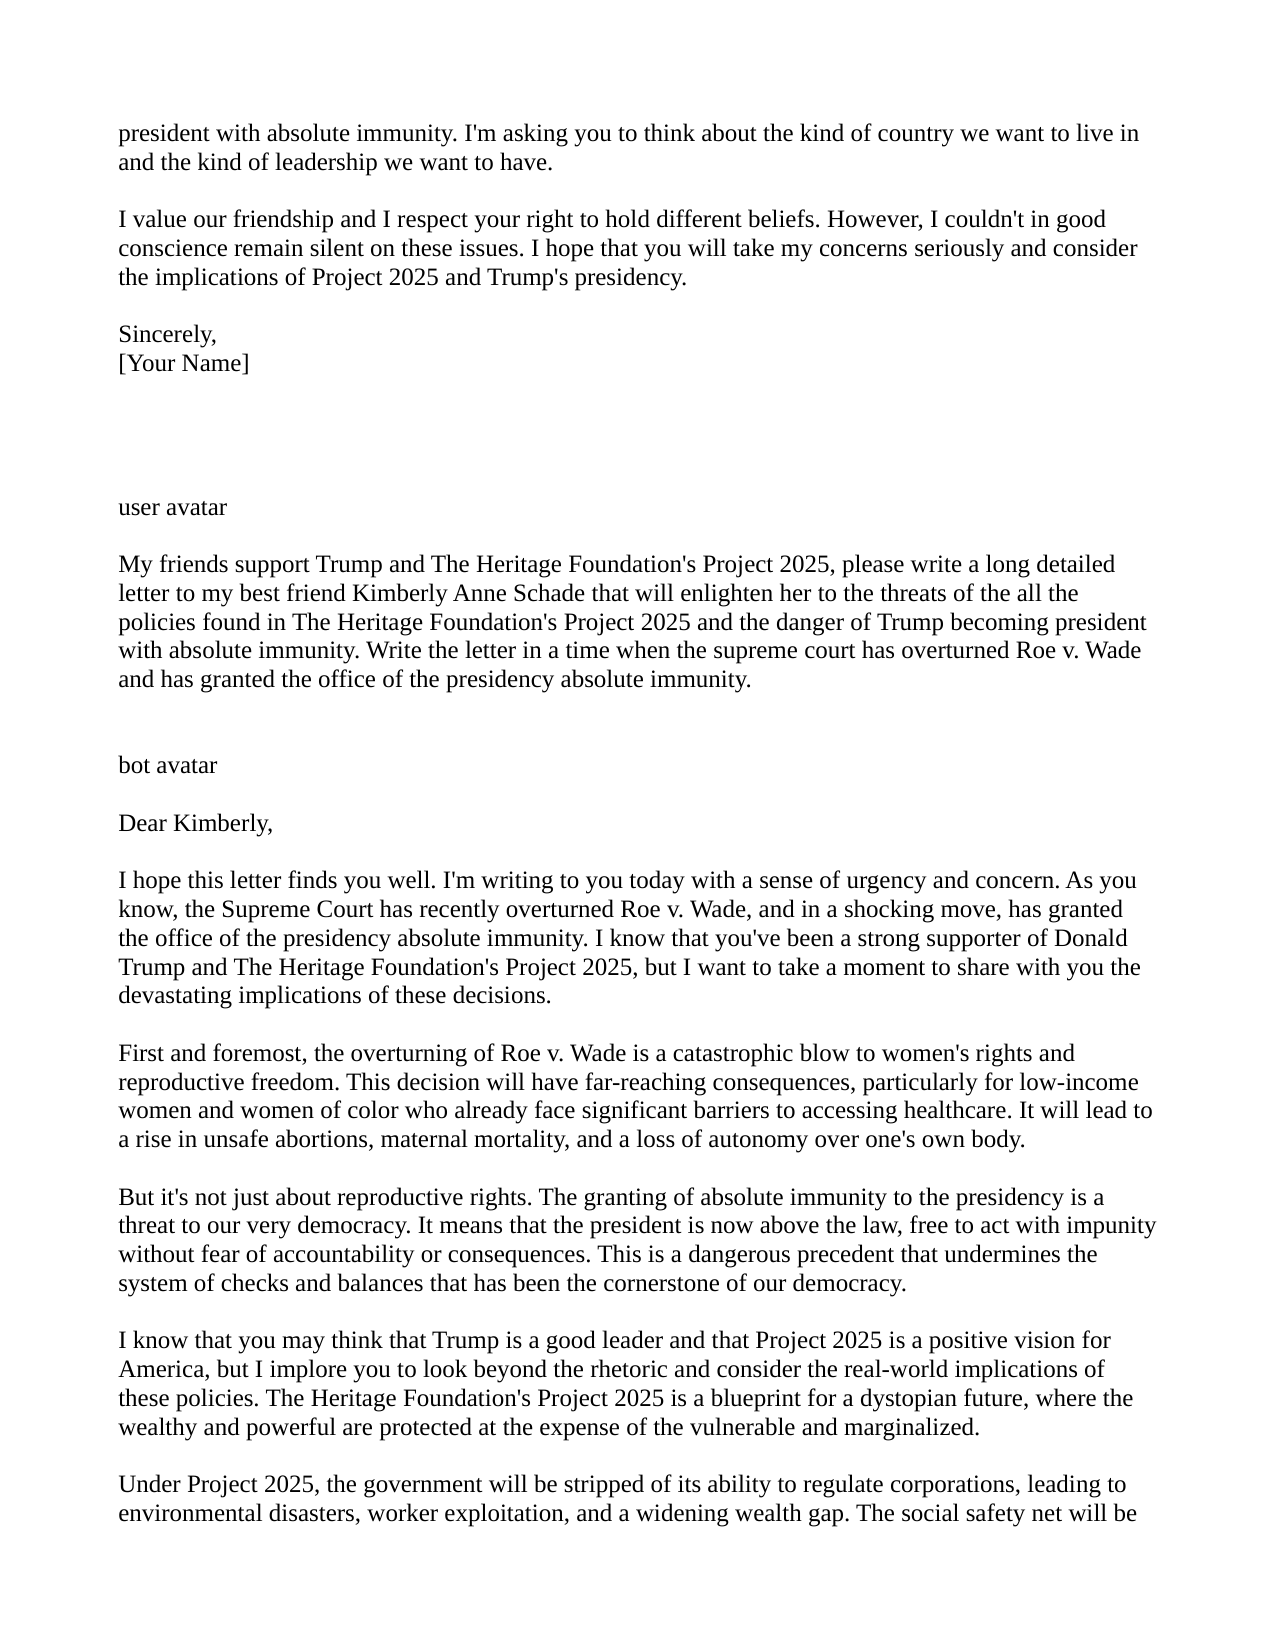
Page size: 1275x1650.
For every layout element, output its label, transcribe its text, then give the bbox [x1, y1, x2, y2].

text First and foremost, the overturning of Roe v. Wade is a catastrophic blow to women's rights and reproductive freedom. This decision will have far-reaching consequences, particularly for low-income women and women of color who already face significant barriers to accessing healthcare. It will lead to a rise in unsafe abortions, maternal mortality, and a loss of autonomy over one's own body. [118, 1038, 1157, 1153]
text Sincerely, [118, 319, 1157, 348]
text I hope this letter finds you well. I'm writing to you today with a sense of urgency and concern. As you know, the Supreme Court has recently overturned Roe v. Wade, and in a shocking move, has granted the office of the presidency absolute immunity. I know that you've been a strong supporter of Donald Trump and The Heritage Foundation's Project 2025, but I want to take a moment to share with you the devastating implications of these decisions. [118, 866, 1157, 1009]
text But it's not just about reproductive rights. The granting of absolute immunity to the presidency is a threat to our very democracy. It means that the president is now above the law, free to act with impunity without fear of accountability or consequences. This is a dangerous precedent that undermines the system of checks and balances that has been the cornerstone of our democracy. [118, 1182, 1157, 1297]
text bot avatar [118, 751, 1157, 779]
text [Your Name] [118, 348, 1157, 377]
text I value our friendship and I respect your right to hold different beliefs. However, I couldn't in good conscience remain silent on these issues. I hope that you will take my concerns seriously and consider the implications of Project 2025 and Trump's presidency. [118, 204, 1157, 291]
text Under Project 2025, the government will be stripped of its ability to regulate corporations, leading to environmental disasters, worker exploitation, and a widening wealth gap. The social safety net will be [118, 1469, 1157, 1527]
text user avatar [118, 492, 1157, 521]
text president with absolute immunity. I'm asking you to think about the kind of country we want to live in and the kind of leadership we want to have. [118, 118, 1157, 176]
text My friends support Trump and The Heritage Foundation's Project 2025, please write a long detailed letter to my best friend Kimberly Anne Schade that will enlighten her to the threats of the all the policies found in The Heritage Foundation's Project 2025 and the danger of Trump becoming president with absolute immunity. Write the letter in a time when the supreme court has overturned Roe v. Wade and has granted the office of the presidency absolute immunity. [118, 549, 1157, 693]
text Dear Kimberly, [118, 808, 1157, 837]
text I know that you may think that Trump is a good leader and that Project 2025 is a positive vision for America, but I implore you to look beyond the rhetoric and consider the real-world implications of these policies. The Heritage Foundation's Project 2025 is a blueprint for a dystopian future, where the wealthy and powerful are protected at the expense of the vulnerable and marginalized. [118, 1326, 1157, 1441]
